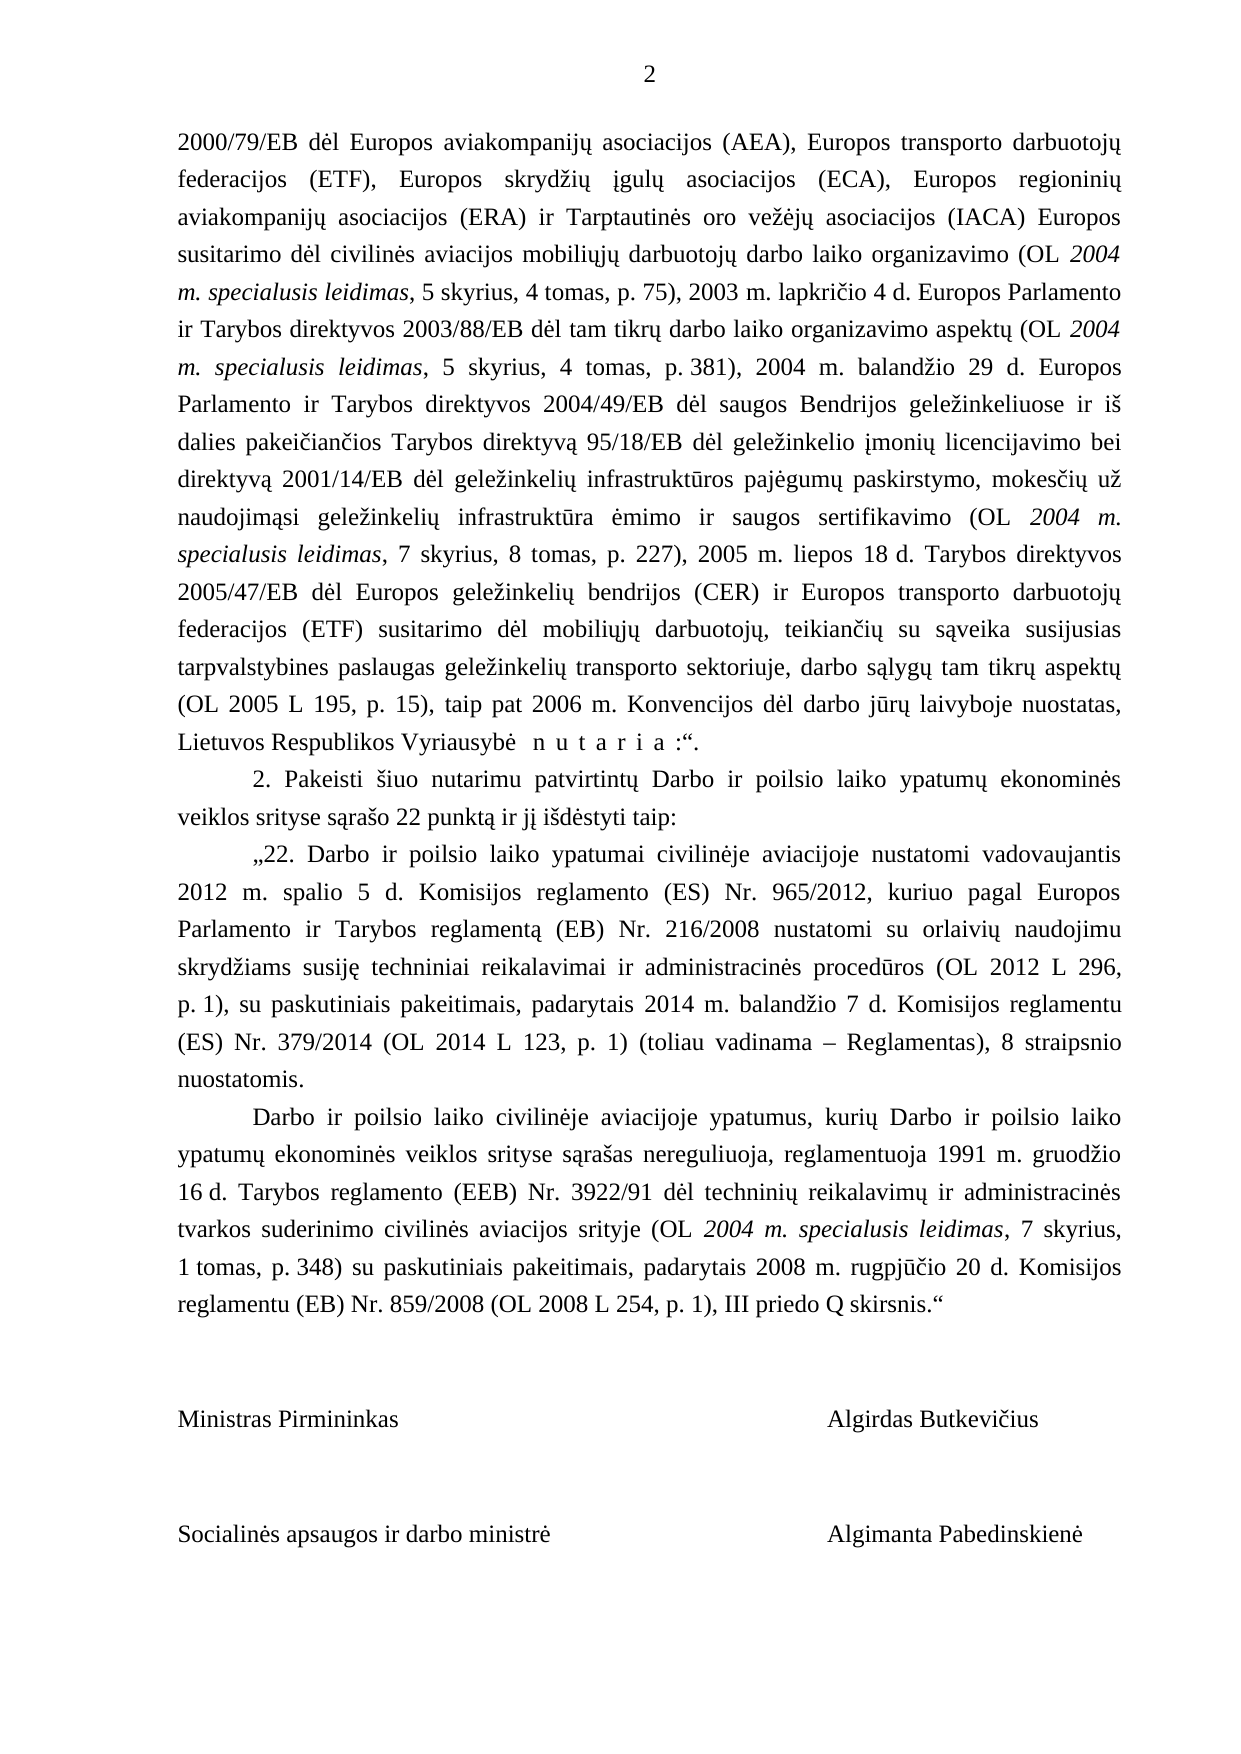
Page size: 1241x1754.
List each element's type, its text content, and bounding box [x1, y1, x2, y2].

text „22. Darbo ir poilsio laiko ypatumai civilinėje aviacijoje nustatomi vadovaujantis 2012 m. spalio 5 d. Komisijos reglamento (ES) Nr. 965/2012, kuriuo pagal Europos Parlamento ir Tarybos reglamentą (EB) Nr. 216/2008 nustatomi su orlaivių naudojimu skrydžiams susiję techniniai reikalavimai ir administracinės procedūros (OL 2012 L 296, p. 1), su paskutiniais pakeitimais, padarytais 2014 m. balandžio 7 d. Komisijos reglamentu (ES) Nr. 379/2014 (OL 2014 L 123, p. 1) (toliau vadinama – Reglamentas), 8 straipsnio nuostatomis. [177, 831, 1122, 1093]
text Darbo ir poilsio laiko civilinėje aviacijoje ypatumus, kurių Darbo ir poilsio laiko ypatumų ekonominės veiklos srityse sąrašas nereguliuoja, reglamentuoja 1991 m. gruodžio 16 d. Tarybos reglamento (EEB) Nr. 3922/91 dėl techninių reikalavimų ir administracinės tvarkos suderinimo civilinės aviacijos srityje (OL 2004 m. specialusis leidimas, 7 skyrius, 1 tomas, p. 348) su paskutiniais pakeitimais, padarytais 2008 m. rugpjūčio 20 d. Komisijos reglamentu (EB) Nr. 859/2008 (OL 2008 L 254, p. 1), III priedo Q skirsnis.“ [177, 1093, 1122, 1318]
text 2000/79/EB dėl Europos aviakompanijų asociacijos (AEA), Europos transporto darbuotojų federacijos (ETF), Europos skrydžių įgulų asociacijos (ECA), Europos regioninių aviakompanijų asociacijos (ERA) ir Tarptautinės oro vežėjų asociacijos (IACA) Europos susitarimo dėl civilinės aviacijos mobiliųjų darbuotojų darbo laiko organizavimo (OL 2004 m. specialusis leidimas, 5 skyrius, 4 tomas, p. 75), 2003 m. lapkričio 4 d. Europos Parlamento ir Tarybos direktyvos 2003/88/EB dėl tam tikrų darbo laiko organizavimo aspektų (OL 2004 m. specialusis leidimas, 5 skyrius, 4 tomas, p. 381), 2004 m. balandžio 29 d. Europos Parlamento ir Tarybos direktyvos 2004/49/EB dėl saugos Bendrijos geležinkeliuose ir iš dalies pakeičiančios Tarybos direktyvą 95/18/EB dėl geležinkelio įmonių licencijavimo bei direktyvą 2001/14/EB dėl geležinkelių infrastruktūros pajėgumų paskirstymo, mokesčių už naudojimąsi geležinkelių infrastruktūra ėmimo ir saugos sertifikavimo (OL 2004 m. specialusis leidimas, 7 skyrius, 8 tomas, p. 227), 2005 m. liepos 18 d. Tarybos direktyvos 2005/47/EB dėl Europos geležinkelių bendrijos (CER) ir Europos transporto darbuotojų federacijos (ETF) susitarimo dėl mobiliųjų darbuotojų, teikiančių su sąveika susijusias tarpvalstybines paslaugas geležinkelių transporto sektoriuje, darbo sąlygų tam tikrų aspektų (OL 2005 L 195, p. 15), taip pat 2006 m. Konvencijos dėl darbo jūrų laivyboje nuostatas, Lietuvos Respublikos Vyriausybė nutaria:“. [177, 118, 1122, 756]
text 2. Pakeisti šiuo nutarimu patvirtintų Darbo ir poilsio laiko ypatumų ekonominės veiklos srityse sąrašo 22 punktą ir jį išdėstyti taip: [177, 756, 1122, 831]
text Ministras Pirmininkas Algirdas Butkevičius [177, 1404, 1122, 1433]
text Socialinės apsaugos ir darbo ministrė Algimanta Pabedinskienė [177, 1519, 1122, 1548]
